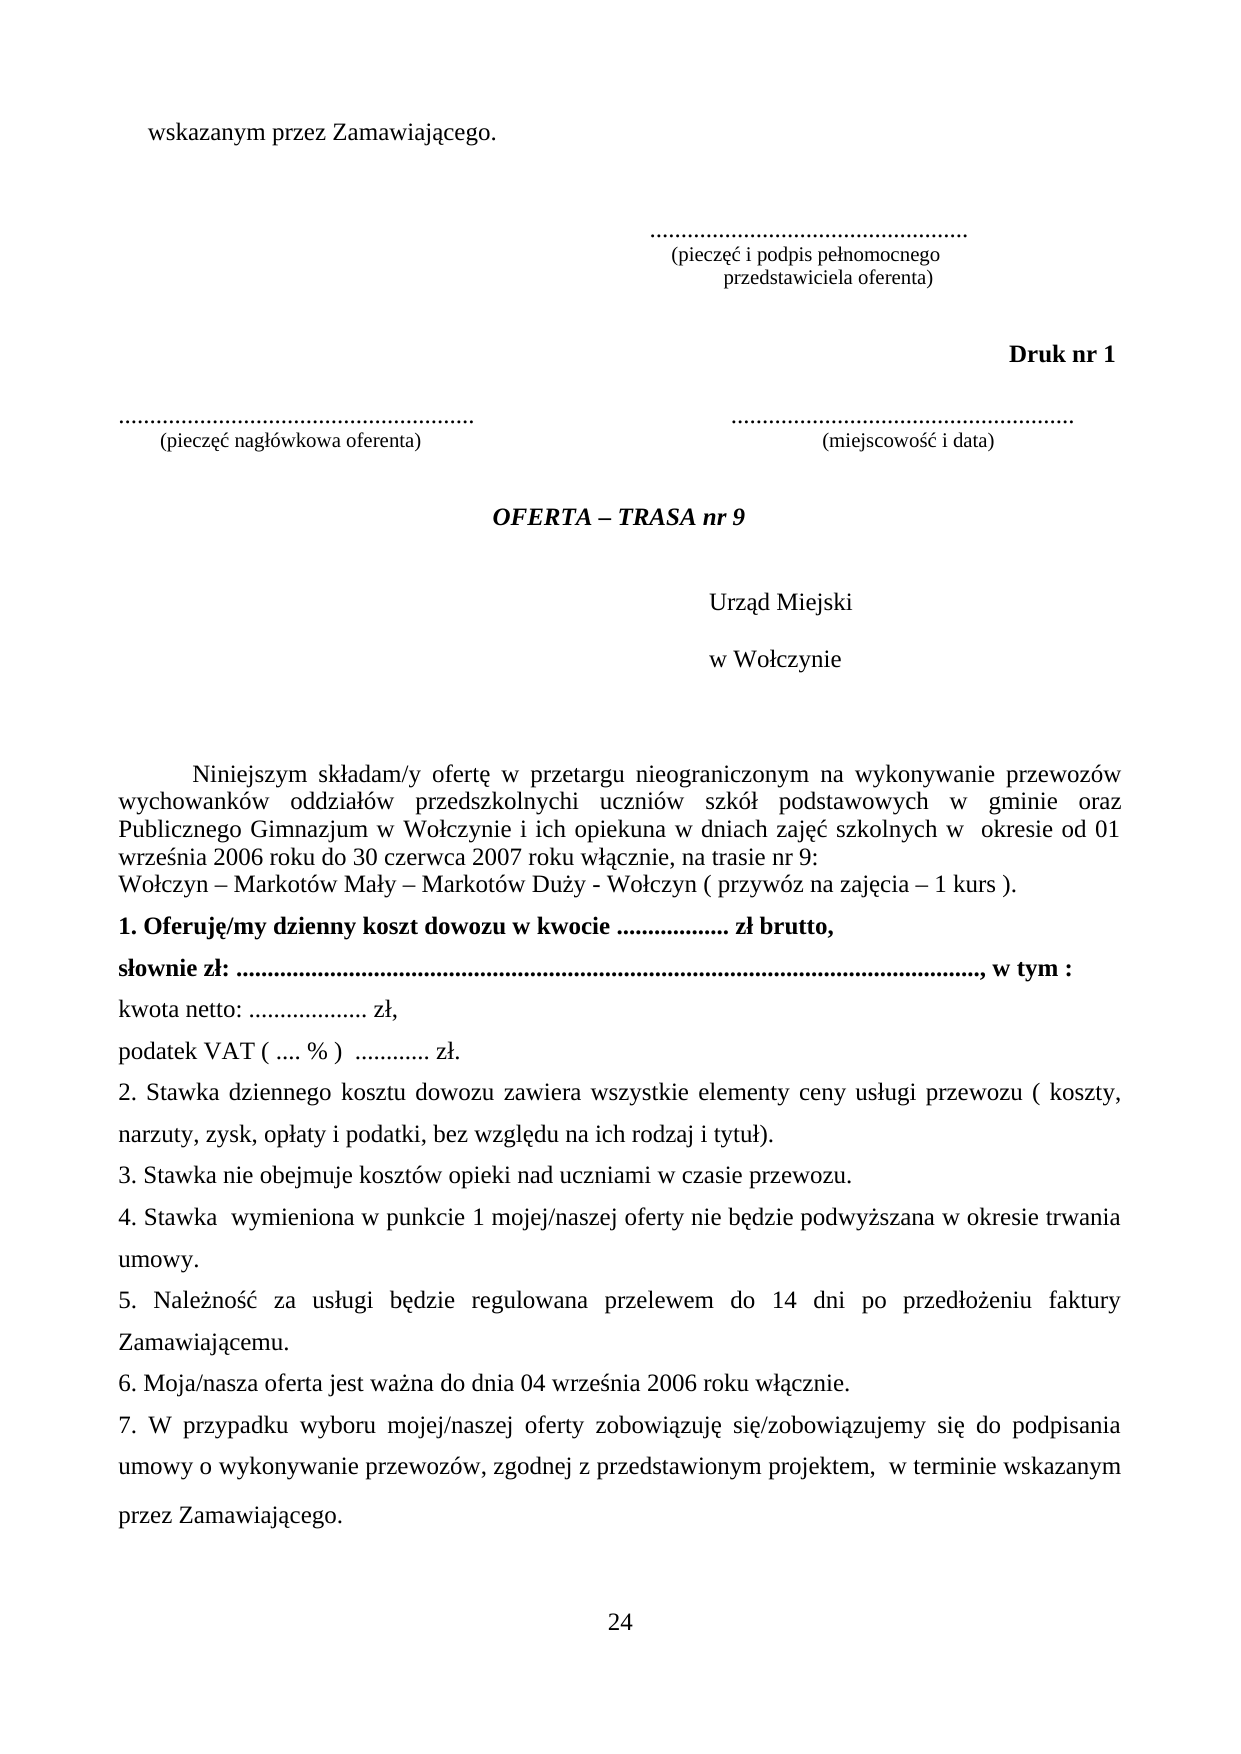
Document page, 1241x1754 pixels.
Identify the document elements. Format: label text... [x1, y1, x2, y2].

text Wołczyn – Markotów Mały – Markotów Duży - Wołczyn ( przywóz na zajęcia – 1 kurs ). [118, 871, 1122, 898]
text 6. Moja/nasza oferta jest ważna do dnia 04 września 2006 roku włącznie. [118, 1369, 1122, 1397]
text (pieczęć nagłówkowa oferenta) (miejscowość i data) [118, 429, 1122, 452]
text Urząd Miejski [118, 588, 1122, 616]
text 3. Stawka nie obejmuje kosztów opieki nad uczniami w czasie przewozu. [118, 1162, 1122, 1189]
text ................................................... [118, 215, 1122, 243]
text kwota netto: ................... zł, [118, 995, 1122, 1023]
text Druk nr 1 [156, 340, 1122, 368]
text podatek VAT ( .... % ) ............ zł. [118, 1037, 1122, 1064]
text 1. Oferuję/my dzienny koszt dowozu w kwocie .................. zł brutto, [118, 912, 1122, 940]
list wskazanym przez Zamawiającego. [118, 118, 1122, 146]
text Niniejszym składam/y ofertę w przetargu nieograniczonym na wykonywanie przewozów wychowanków oddziałów przedszkolnychi uczniów szkół podstawowych w gminie oraz Publicznego Gimnazjum w Wołczynie i ich opiekuna w dniach zajęć szkolnych w okresie od 01 września 2006 roku do 30 czerwca 2007 roku włącznie, na trasie nr 9: [118, 760, 1122, 871]
text 2. Stawka dziennego kosztu dowozu zawiera wszystkie elementy ceny usługi przewozu ( koszty, narzuty, zysk, opłaty i podatki, bez względu na ich rodzaj i tytuł). [118, 1078, 1122, 1148]
text 7. W przypadku wyboru mojej/naszej oferty zobowiązuję się/zobowiązujemy się do podpisania umowy o wykonywanie przewozów, zgodnej z przedstawionym projektem, w terminie wskazanym przez Zamawiającego. [118, 1411, 1122, 1531]
text słownie zł: ......................................................................................................................., w tym : [118, 954, 1122, 981]
subtitle OFERTA – TRASA nr 9 [118, 503, 1122, 531]
text ......................................................... ....................................................... [118, 402, 1122, 429]
text w Wołczynie [118, 645, 1122, 673]
text 5. Należność za usługi będzie regulowana przelewem do 14 dni po przedłożeniu faktury Zamawiającemu. [118, 1286, 1122, 1356]
text (pieczęć i podpis pełnomocnego [156, 243, 1122, 266]
text przedstawiciela oferenta) [156, 266, 1122, 289]
text 4. Stawka wymieniona w punkcie 1 mojej/naszej oferty nie będzie podwyższana w okresie trwania umowy. [118, 1203, 1122, 1272]
